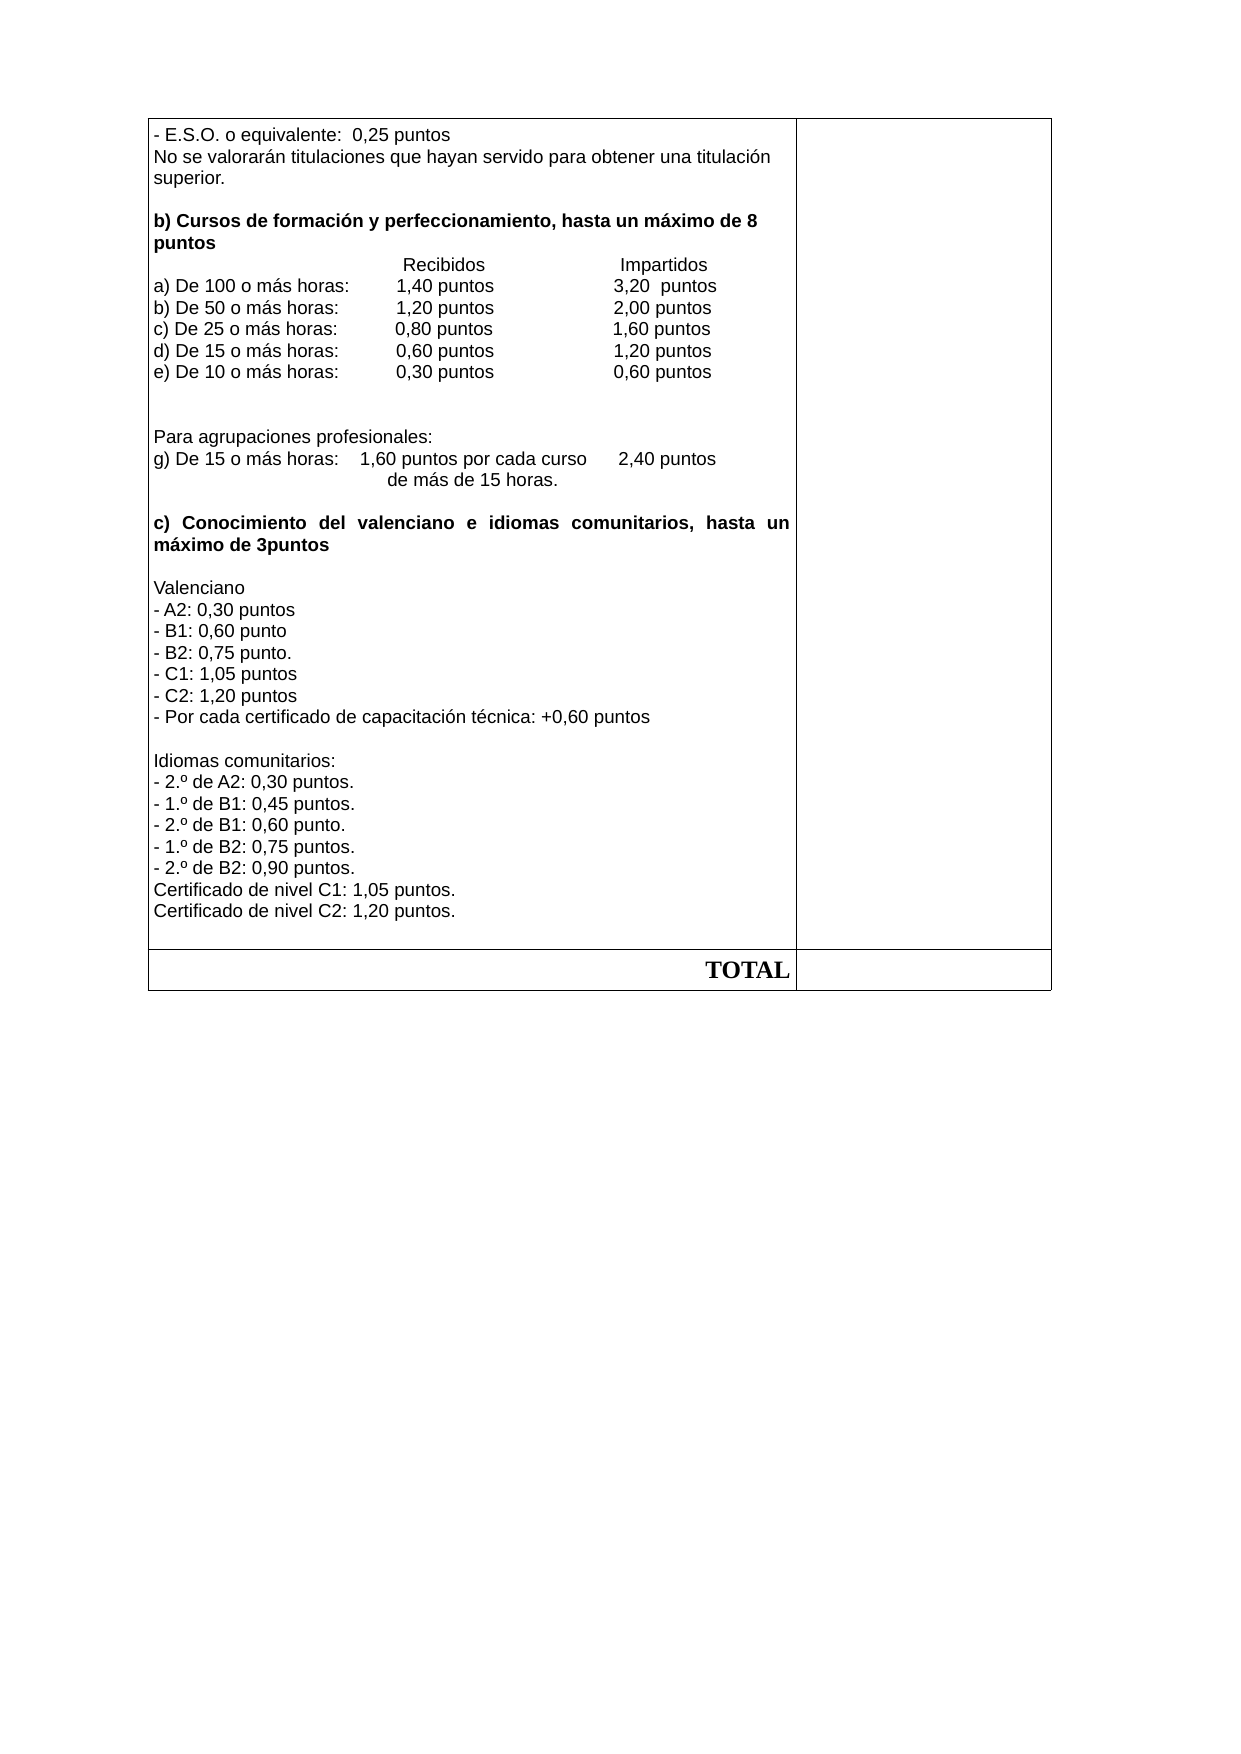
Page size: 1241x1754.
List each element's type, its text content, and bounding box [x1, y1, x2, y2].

table_cell [797, 119, 1051, 949]
table_cell TOTAL [149, 950, 796, 989]
table_cell [797, 950, 1051, 989]
table_cell - E.S.O. o equivalente: 0,25 puntos No se valorarán titulaciones que hayan servido para obtener una titulación superior. b) Cursos de formación y perfeccionamiento, hasta un máximo de 8 puntos Recibidos Impartidos a) De 100 o más horas: 1,40 puntos 3,20 puntos b) De 50 o más horas: 1,20 puntos 2,00 puntos c) De 25 o más horas: 0,80 puntos 1,60 puntos d) De 15 o más horas: 0,60 puntos 1,20 puntos e) De 10 o más horas: 0,30 puntos 0,60 puntos Para agrupaciones profesionales: g) De 15 o más horas: 1,60 puntos por cada curso 2,40 puntos de más de 15 horas. c) Conocimiento del valenciano e idiomas comunitarios, hasta un máximo de 3puntos Valenciano - A2: 0,30 puntos - B1: 0,60 punto - B2: 0,75 punto. - C1: 1,05 puntos - C2: 1,20 puntos - Por cada certificado de capacitación técnica: +0,60 puntos Idiomas comunitarios: - 2.º de A2: 0,30 puntos. - 1.º de B1: 0,45 puntos. - 2.º de B1: 0,60 punto. - 1.º de B2: 0,75 puntos. - 2.º de B2: 0,90 puntos. Certificado de nivel C1: 1,05 puntos. Certificado de nivel C2: 1,20 puntos. [149, 119, 796, 949]
